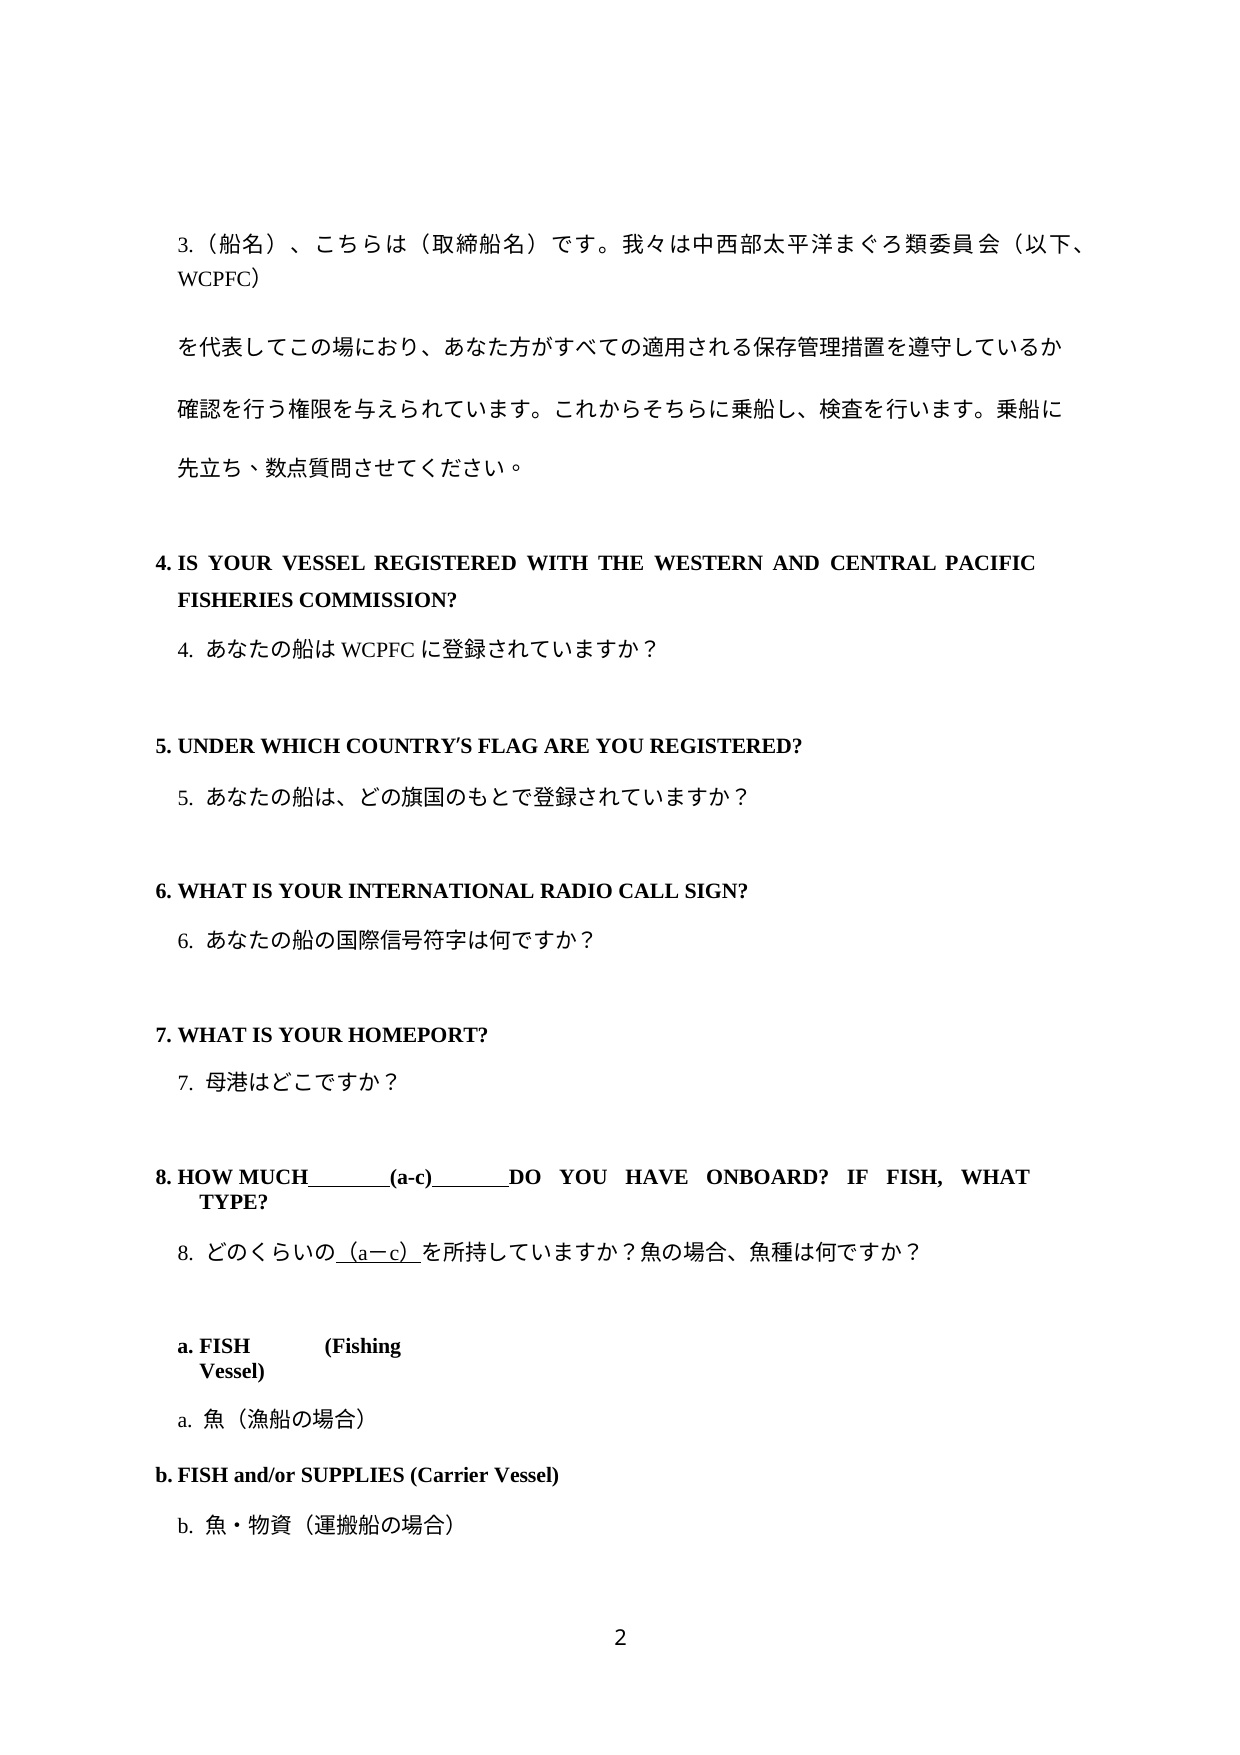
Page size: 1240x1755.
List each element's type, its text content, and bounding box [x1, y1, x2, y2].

list IS YOUR VESSEL REGISTERED WITH THE WESTERN AND CENTRAL PACIFIC FISHERIES COMMISSION? [177, 549, 1063, 612]
list FISH and/or SUPPLIES (Carrier Vessel) [177, 1462, 581, 1488]
text b. 魚・物資（運搬船の場合） [177, 1508, 467, 1540]
list FISH (Fishing Vessel) [199, 1333, 401, 1383]
text 7. 母港はどこですか？ [177, 1067, 402, 1097]
text 4. あなたの船は WCPFC に登録されていますか？ [177, 632, 662, 664]
text a. 魚（漁船の場合） [177, 1403, 378, 1433]
list HOW MUCH (a-c) DO YOU HAVE ONBOARD? IF FISH, WHAT TYPE? [177, 1164, 1030, 1214]
text を代表してこの場におり、あなた方がすべての適用される保存管理措置を遵守しているか 確認を行う権限を与えられています。これからそちらに乗船し、検査を行います。乗船に 先立ち、数点質問させてください。 [177, 330, 1063, 483]
text 5. あなたの船は、どの旗国のもとで登録されていますか？ [177, 780, 752, 811]
text 8. どのくらいの（a－c）を所持していますか？魚の場合、魚種は何ですか？ [177, 1234, 924, 1266]
text 3.（船名）、こちらは（取締船名）です。我々は中西部太平洋まぐろ類委員会（以下、WCPFC） [177, 225, 1074, 293]
list WHAT IS YOUR HOMEPORT? [177, 1022, 507, 1047]
list UNDER WHICH COUNTRY’S FLAG ARE YOU REGISTERED? [177, 730, 823, 760]
text 6. あなたの船の国際信号符字は何ですか？ [177, 923, 598, 955]
list WHAT IS YOUR INTERNATIONAL RADIO CALL SIGN? [177, 878, 764, 903]
